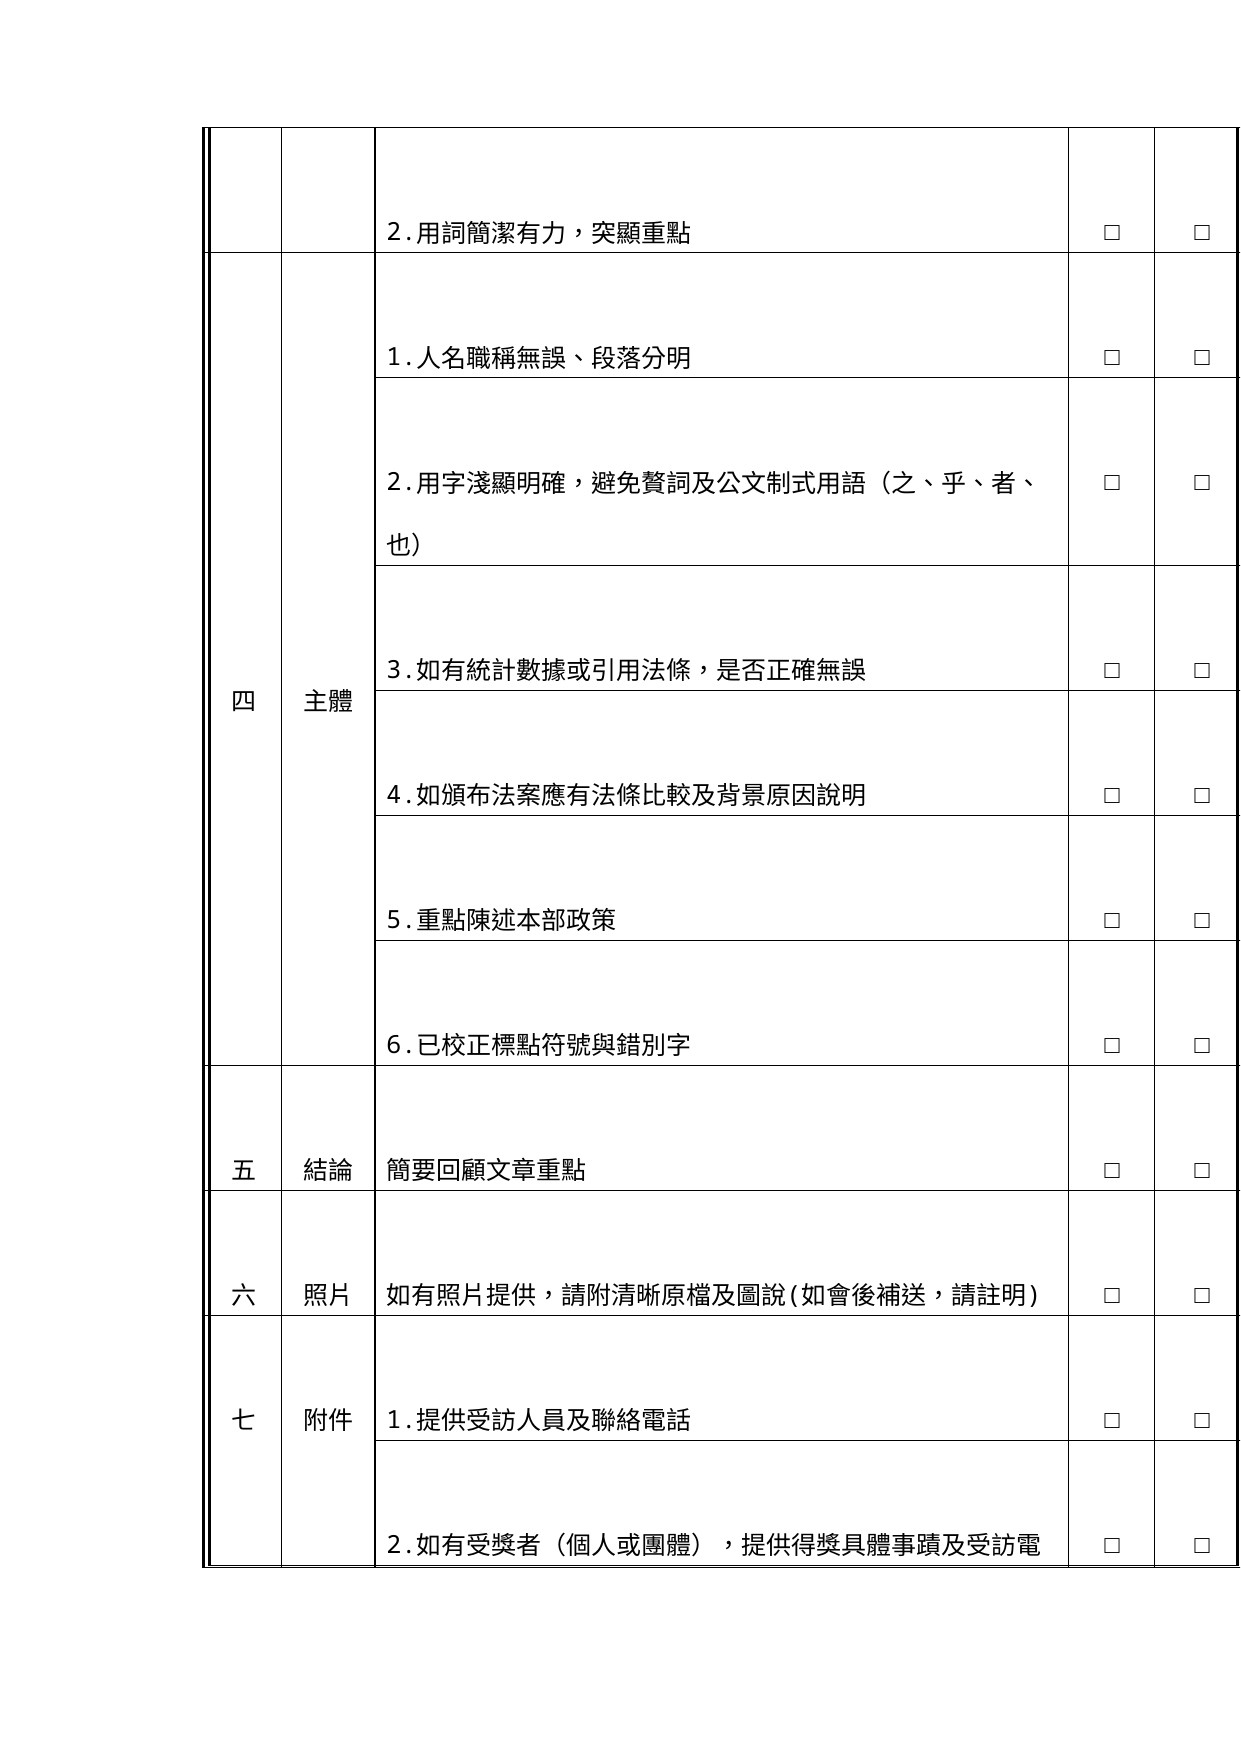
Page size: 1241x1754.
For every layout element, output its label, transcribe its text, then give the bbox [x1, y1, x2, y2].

table_cell 簡要回顧文章重點 [376, 1066, 1068, 1189]
table_cell 結論 [282, 1066, 374, 1189]
table_cell □ [1155, 816, 1236, 939]
table_cell □ [1069, 816, 1154, 939]
table_cell □ [1069, 1441, 1154, 1564]
table_cell 照片 [282, 1191, 374, 1314]
table_cell 七 [211, 1316, 281, 1564]
table_cell □ [1155, 1316, 1236, 1439]
table_cell 五 [211, 1066, 281, 1189]
table_cell 2.用詞簡潔有力，突顯重點 [376, 128, 1068, 252]
table_cell [282, 128, 374, 252]
table_cell □ [1069, 1316, 1154, 1439]
table_cell □ [1155, 566, 1236, 689]
table_cell 1.人名職稱無誤、段落分明 [376, 253, 1068, 377]
table_cell □ [1069, 941, 1154, 1064]
table_cell □ [1155, 941, 1236, 1064]
table_cell □ [1155, 378, 1236, 564]
table_cell 如有照片提供，請附清晰原檔及圖說(如會後補送，請註明) [376, 1191, 1068, 1314]
table_cell □ [1069, 1066, 1154, 1189]
table_cell 6.已校正標點符號與錯別字 [376, 941, 1068, 1064]
table_cell □ [1155, 1191, 1236, 1314]
table_cell 2.用字淺顯明確，避免贅詞及公文制式用語（之、乎、者、也） [376, 378, 1068, 564]
table_cell 主體 [282, 253, 374, 1064]
table_cell □ [1069, 253, 1154, 377]
table_cell □ [1155, 128, 1236, 252]
table_cell □ [1069, 378, 1154, 564]
table_cell □ [1155, 691, 1236, 814]
table_cell 5.重點陳述本部政策 [376, 816, 1068, 939]
table_cell 3.如有統計數據或引用法條，是否正確無誤 [376, 566, 1068, 689]
table_cell 2.如有受獎者（個人或團體），提供得獎具體事蹟及受訪電 [376, 1441, 1068, 1564]
table_cell □ [1069, 691, 1154, 814]
table_cell □ [1155, 1066, 1236, 1189]
table_cell 4.如頒布法案應有法條比較及背景原因說明 [376, 691, 1068, 814]
table_cell 附件 [282, 1316, 374, 1564]
table_cell 1.提供受訪人員及聯絡電話 [376, 1316, 1068, 1439]
table_cell [211, 128, 281, 252]
table_cell □ [1069, 128, 1154, 252]
table_cell □ [1155, 253, 1236, 377]
table_cell □ [1069, 566, 1154, 689]
table_cell 六 [211, 1191, 281, 1314]
table_cell □ [1155, 1441, 1236, 1564]
table_cell □ [1069, 1191, 1154, 1314]
table_cell 四 [211, 253, 281, 1064]
